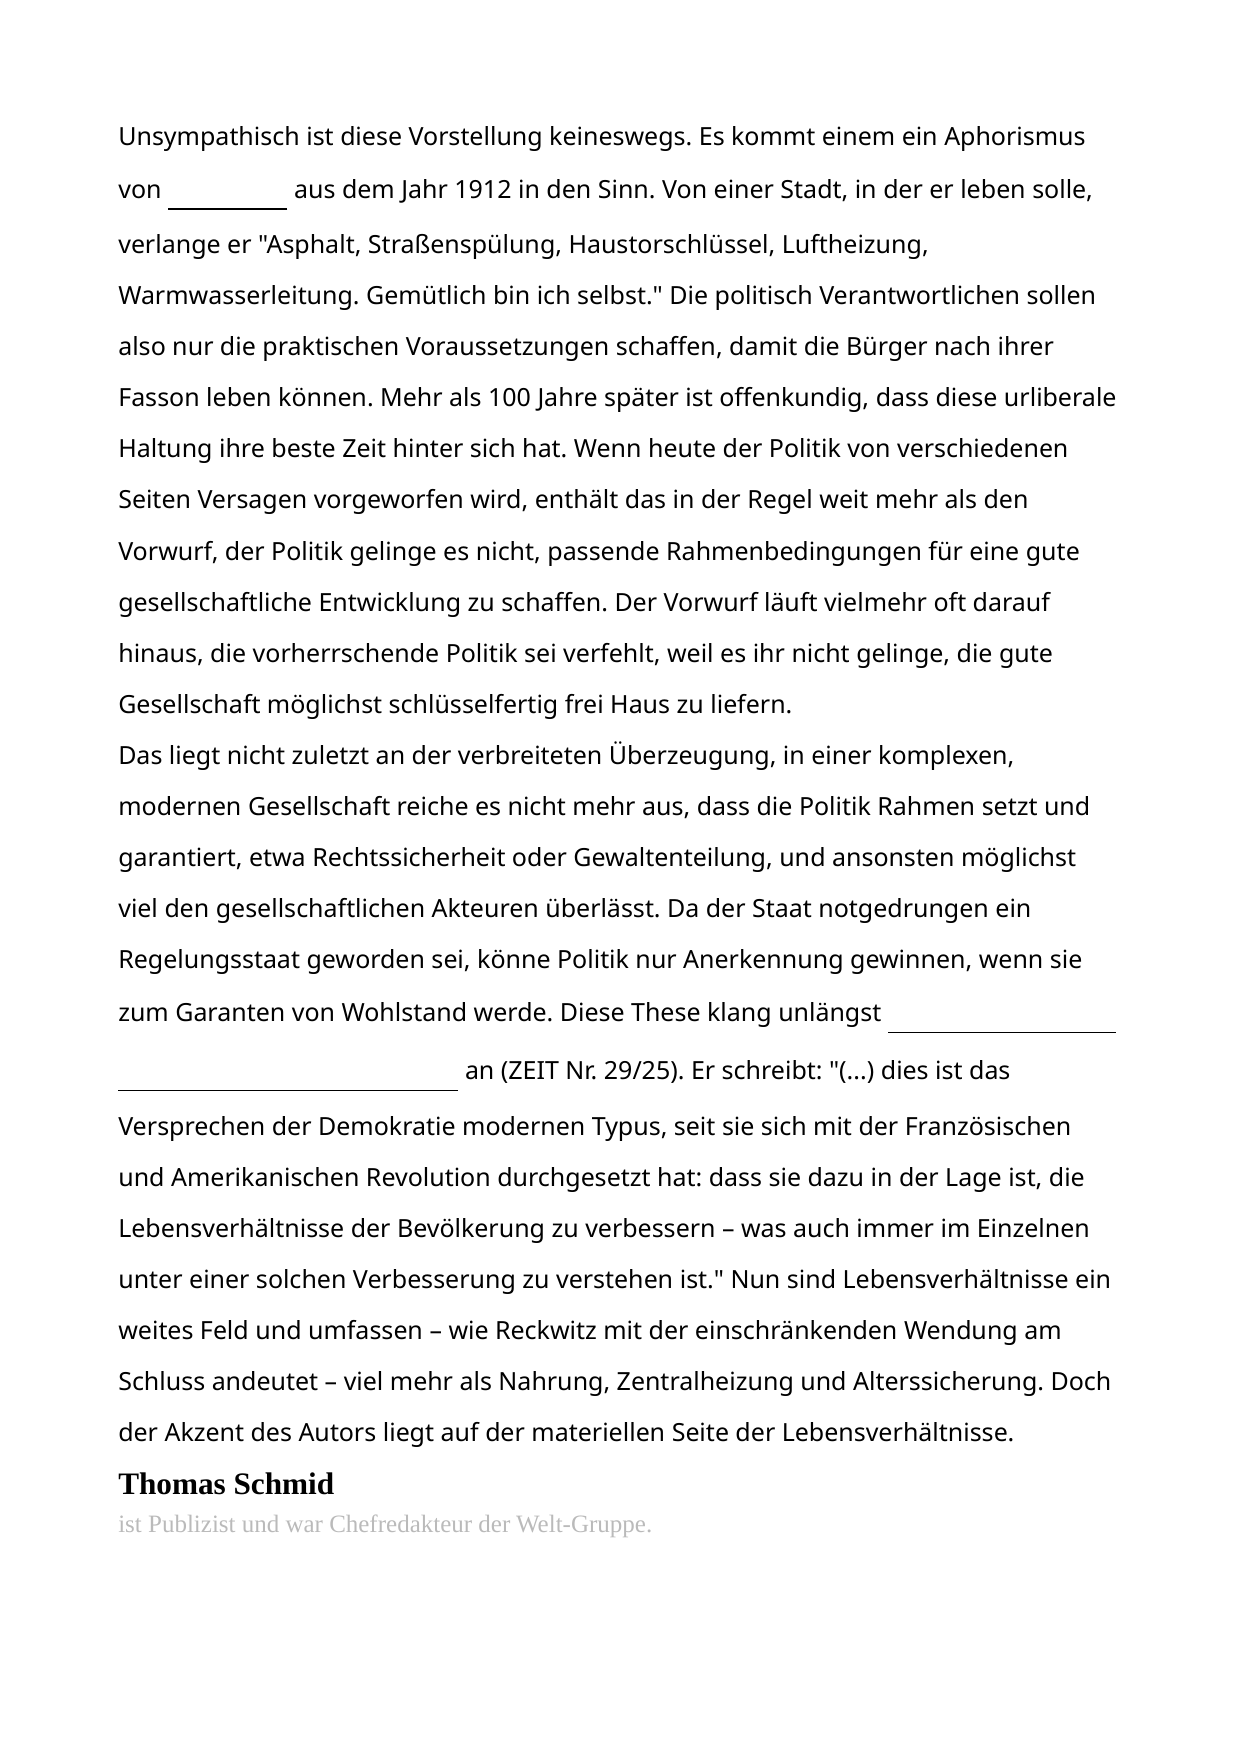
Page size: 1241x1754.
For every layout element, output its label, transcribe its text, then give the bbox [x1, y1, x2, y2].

text Unsympathisch ist diese Vorstellung keineswegs. Es kommt einem ein Aphorismus von Karl Kraus aus dem Jahr 1912 in den Sinn. Von einer Stadt, in der er leben solle, verlange er "Asphalt, Straßenspülung, Haustorschlüssel, Luftheizung, Warmwasserleitung. Gemütlich bin ich selbst." Die politisch Verantwortlichen sollen also nur die praktischen Voraussetzungen schaffen, damit die Bürger nach ihrer Fasson leben können. Mehr als 100 Jahre später ist offenkundig, dass diese urliberale Haltung ihre beste Zeit hinter sich hat. Wenn heute der Politik von verschiedenen Seiten Versagen vorgeworfen wird, enthält das in der Regel weit mehr als den Vorwurf, der Politik gelinge es nicht, passende Rahmenbedingungen für eine gute gesellschaftliche Entwicklung zu schaffen. Der Vorwurf läuft vielmehr oft darauf hinaus, die vorherrschende Politik sei verfehlt, weil es ihr nicht gelinge, die gute Gesellschaft möglichst schlüsselfertig frei Haus zu liefern. [118, 118, 1122, 720]
text ist Publizist und war Chefredakteur der Welt-Gruppe. [118, 1509, 1122, 1537]
subtitle Thomas Schmid [118, 1466, 1122, 1501]
text Das liegt nicht zuletzt an der verbreiteten Überzeugung, in einer komplexen, modernen Gesellschaft reiche es nicht mehr aus, dass die Politik Rahmen setzt und garantiert, etwa Rechtssicherheit oder Gewaltenteilung, und ansonsten möglichst viel den gesellschaftlichen Akteuren überlässt. Da der Staat notgedrungen ein Regelungsstaat geworden sei, könne Politik nur Anerkennung gewinnen, wenn sie zum Garanten von Wohlstand werde. Diese These klang unlängst in einem Essay des Soziologen Andreas Reckwitz an (ZEIT Nr. 29/25). Er schreibt: "(...) dies ist das Versprechen der Demokratie modernen Typus, seit sie sich mit der Französischen und Amerikanischen Revolution durchgesetzt hat: dass sie dazu in der Lage ist, die Lebensverhältnisse der Bevölkerung zu verbessern – was auch immer im Einzelnen unter einer solchen Verbesserung zu verstehen ist." Nun sind Lebensverhältnisse ein weites Feld und umfassen – wie Reckwitz mit der einschränkenden Wendung am Schluss andeutet – viel mehr als Nahrung, Zentralheizung und Alterssicherung. Doch der Akzent des Autors liegt auf der materiellen Seite der Lebensverhältnisse. [118, 737, 1122, 1448]
